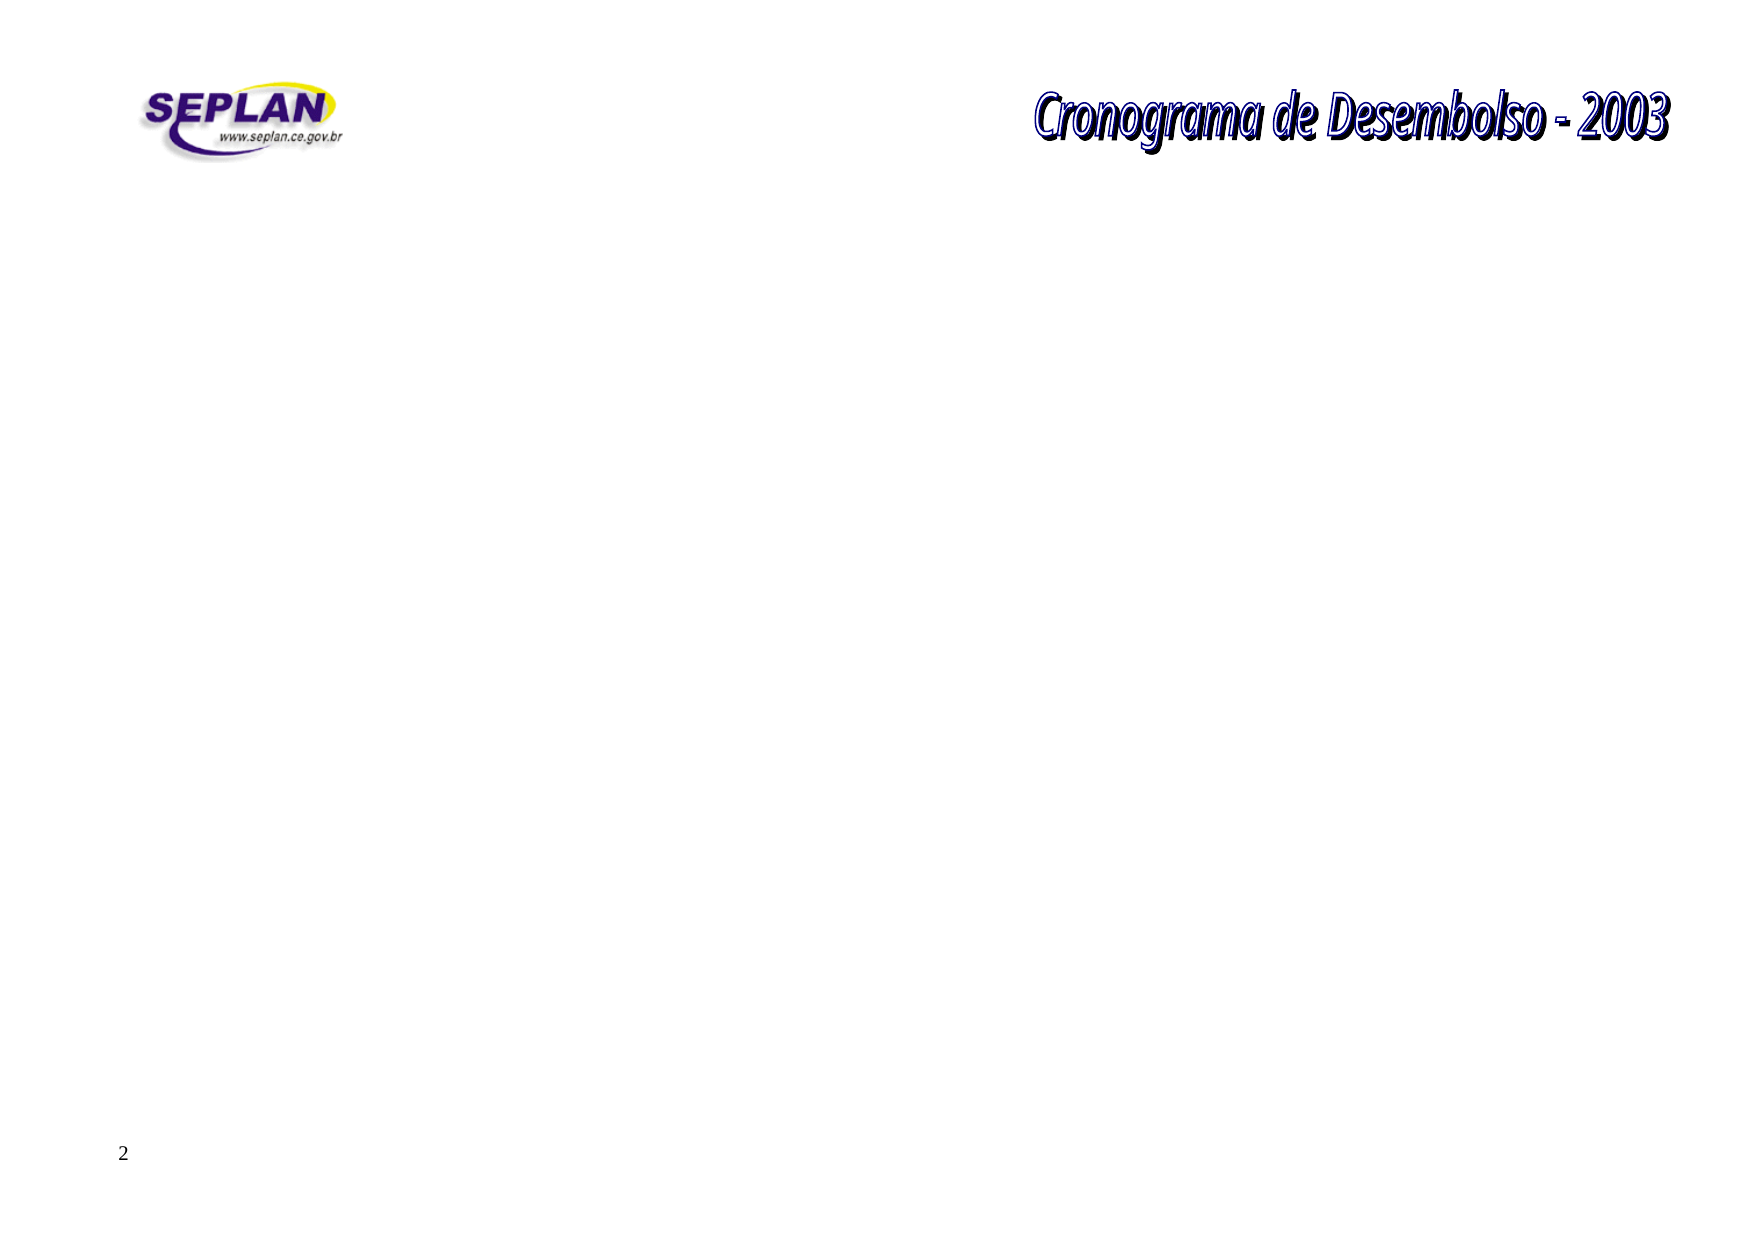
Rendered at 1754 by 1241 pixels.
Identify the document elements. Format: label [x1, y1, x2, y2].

picture [136, 76, 359, 163]
